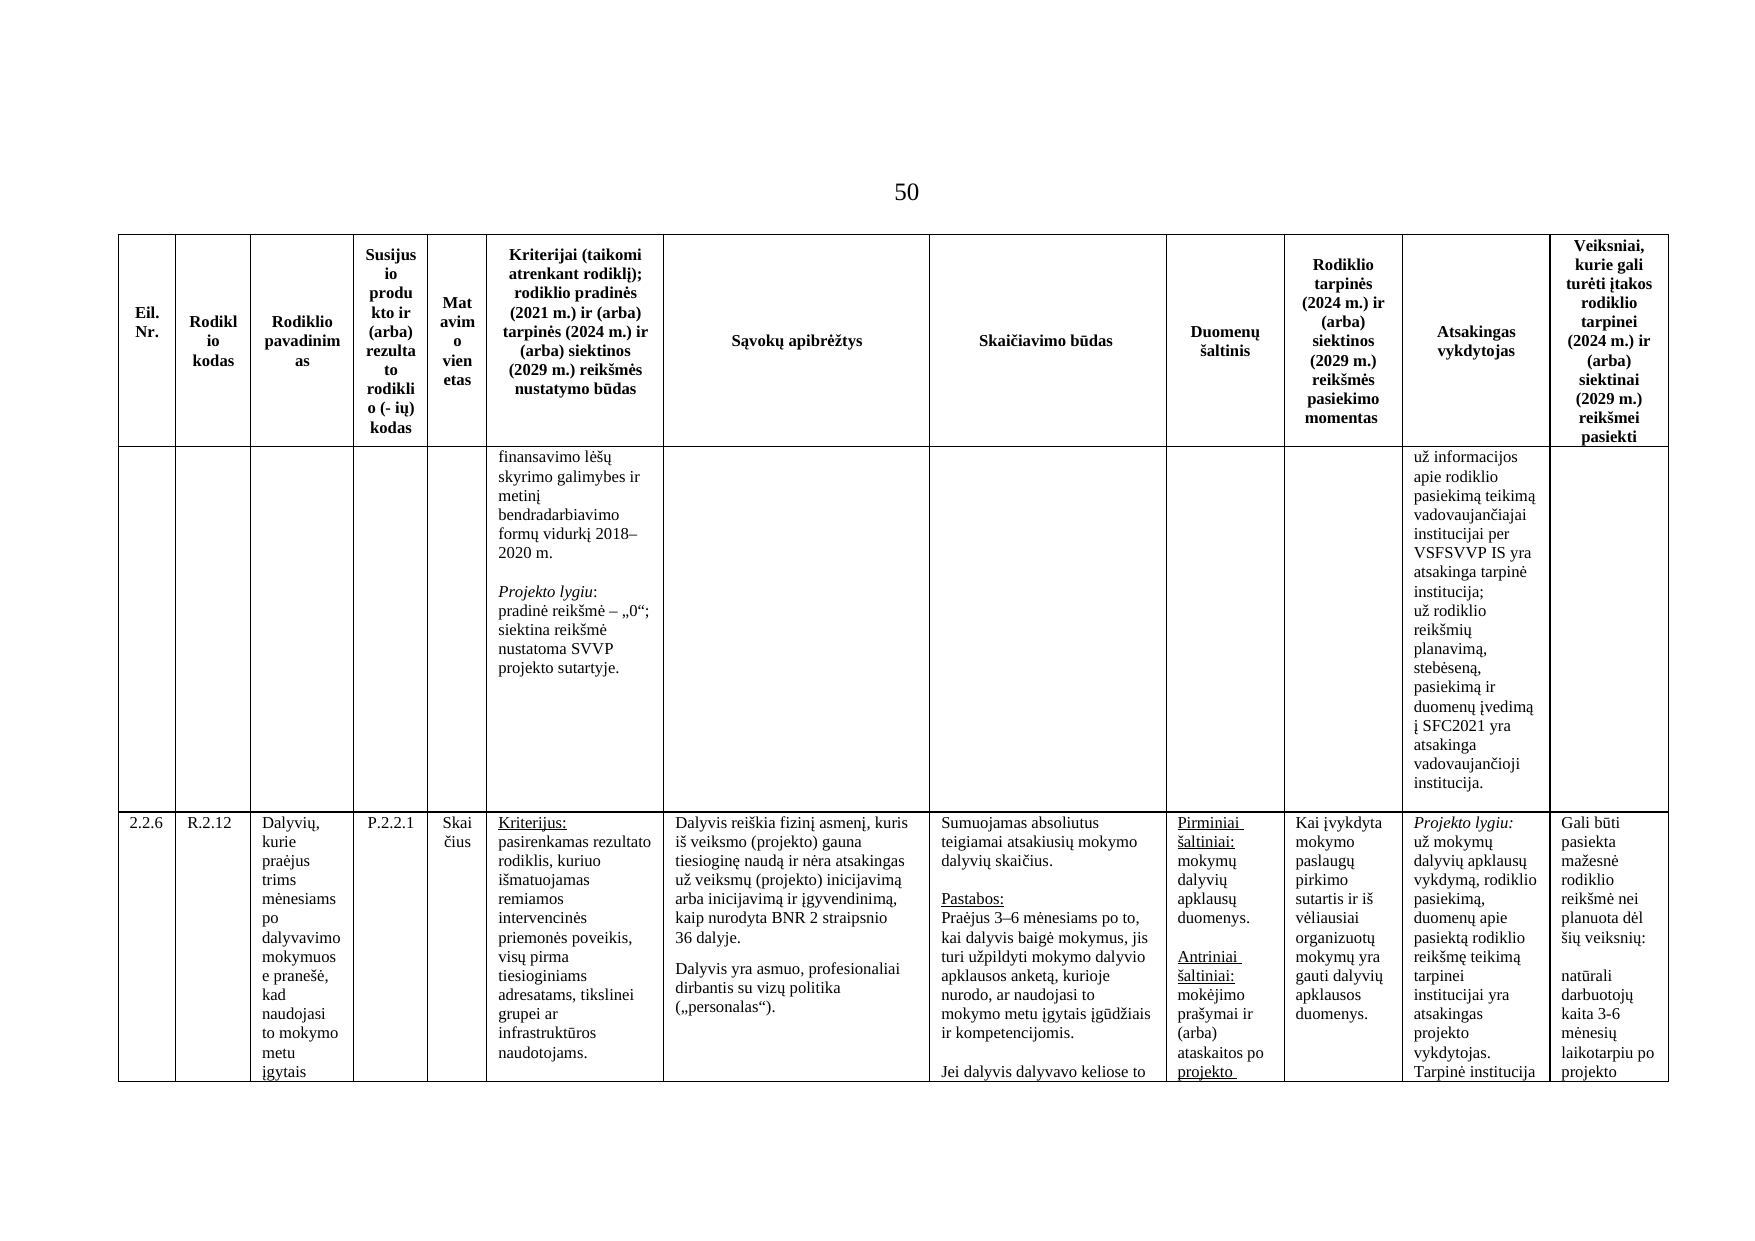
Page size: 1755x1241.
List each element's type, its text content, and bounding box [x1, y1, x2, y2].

table_header Eil. Nr. [119, 235, 175, 446]
table_cell [930, 447, 1166, 811]
table_header Susijusio produkto ir (arba) rezultato rodiklio (- ių) kodas [354, 235, 427, 446]
table_cell už informacijos apie rodiklio pasiekimą teikimą vadovaujančiajai institucijai per VSFSVVP IS yra atsakinga tarpinė institucija; už rodiklio reikšmių planavimą, stebėseną, pasiekimą ir duomenų įvedimą į SFC2021 yra atsakinga vadovaujančioji institucija. [1403, 447, 1549, 811]
table_cell [1167, 447, 1284, 811]
table_header Matavimo vienetas [428, 235, 486, 446]
table_cell Kai įvykdyta mokymo paslaugų pirkimo sutartis ir iš vėliausiai organizuotų mokymų yra gauti dalyvių apklausos duomenys. [1285, 813, 1402, 1081]
table_cell [119, 447, 175, 811]
table_cell [1551, 447, 1668, 811]
table_header Sąvokų apibrėžtys [664, 235, 929, 446]
table_cell [428, 447, 486, 811]
table_cell [354, 447, 427, 811]
table_cell [664, 447, 929, 811]
table_header Kriterijai (taikomi atrenkant rodiklį); rodiklio pradinės (2021 m.) ir (arba) tarpinės (2024 m.) ir (arba) siektinos (2029 m.) reikšmės nustatymo būdas [487, 235, 663, 446]
table_header Veiksniai, kurie gali turėti įtakos rodiklio tarpinei (2024 m.) ir (arba) siektinai (2029 m.) reikšmei pasiekti [1551, 235, 1668, 446]
table_cell Pirminiai šaltiniai: mokymų dalyvių apklausų duomenys. Antriniai šaltiniai: mokėjimo prašymai ir (arba) ataskaitos po projekto [1167, 813, 1284, 1081]
table_header Rodiklio kodas [176, 235, 250, 446]
table_header [675, 1016, 886, 1042]
table_cell Sumuojamas absoliutus teigiamai atsakiusių mokymo dalyvių skaičius. Pastabos: Praėjus 3–6 mėnesiams po to, kai dalyvis baigė mokymus, jis turi užpildyti mokymo dalyvio apklausos anketą, kurioje nurodo, ar naudojasi to mokymo metu įgytais įgūdžiais ir kompetencijomis. Jei dalyvis dalyvavo keliose to [930, 813, 1166, 1081]
table_cell Dalyvių, kurie praėjus trims mėnesiams po dalyvavimo mokymuose pranešė, kad naudojasi to mokymo metu įgytais [251, 813, 353, 1081]
table_cell R.2.12 [176, 813, 250, 1081]
table_header Skaičiavimo būdas [930, 235, 1166, 446]
table_cell Projekto lygiu: už mokymų dalyvių apklausų vykdymą, rodiklio pasiekimą, duomenų apie pasiektą rodiklio reikšmę teikimą tarpinei institucijai yra atsakingas projekto vykdytojas. Tarpinė institucija [1403, 813, 1549, 1081]
table_cell P.2.2.1 [354, 813, 427, 1081]
table_header [886, 1016, 929, 1042]
table_cell 2.2.6 [119, 813, 175, 1081]
table_cell Dalyvis reiškia fizinį asmenį, kuris iš veiksmo (projekto) gauna tiesioginę naudą ir nėra atsakingas už veiksmų (projekto) inicijavimą arba inicijavimą ir įgyvendinimą, kaip nurodyta BNR 2 straipsnio 36 dalyje. Dalyvis yra asmuo, profesionaliai dirbantis su vizų politika („personalas“). [664, 813, 929, 1081]
table_cell finansavimo lėšų skyrimo galimybes ir metinį bendradarbiavimo formų vidurkį 2018–2020 m. Projekto lygiu: pradinė reikšmė – „0“; siektina reikšmė nustatoma SVVP projekto sutartyje. [487, 447, 663, 811]
table_cell Kriterijus: pasirenkamas rezultato rodiklis, kuriuo išmatuojamas remiamos intervencinės priemonės poveikis, visų pirma tiesioginiams adresatams, tikslinei grupei ar infrastruktūros naudotojams. [487, 813, 663, 1081]
table_cell [176, 447, 250, 811]
table_cell [1285, 447, 1402, 811]
table_cell [251, 447, 353, 811]
table_cell Skaičius [428, 813, 486, 1081]
table_header Duomenų šaltinis [1167, 235, 1284, 446]
table_header Rodiklio pavadinimas [251, 235, 353, 446]
table_header Atsakingas vykdytojas [1403, 235, 1549, 446]
table_header Rodiklio tarpinės (2024 m.) ir (arba) siektinos (2029 m.) reikšmės pasiekimo momentas [1285, 235, 1402, 446]
table_cell Gali būti pasiekta mažesnė rodiklio reikšmė nei planuota dėl šių veiksnių: natūrali darbuotojų kaita 3-6 mėnesių laikotarpiu po projekto [1551, 813, 1668, 1081]
